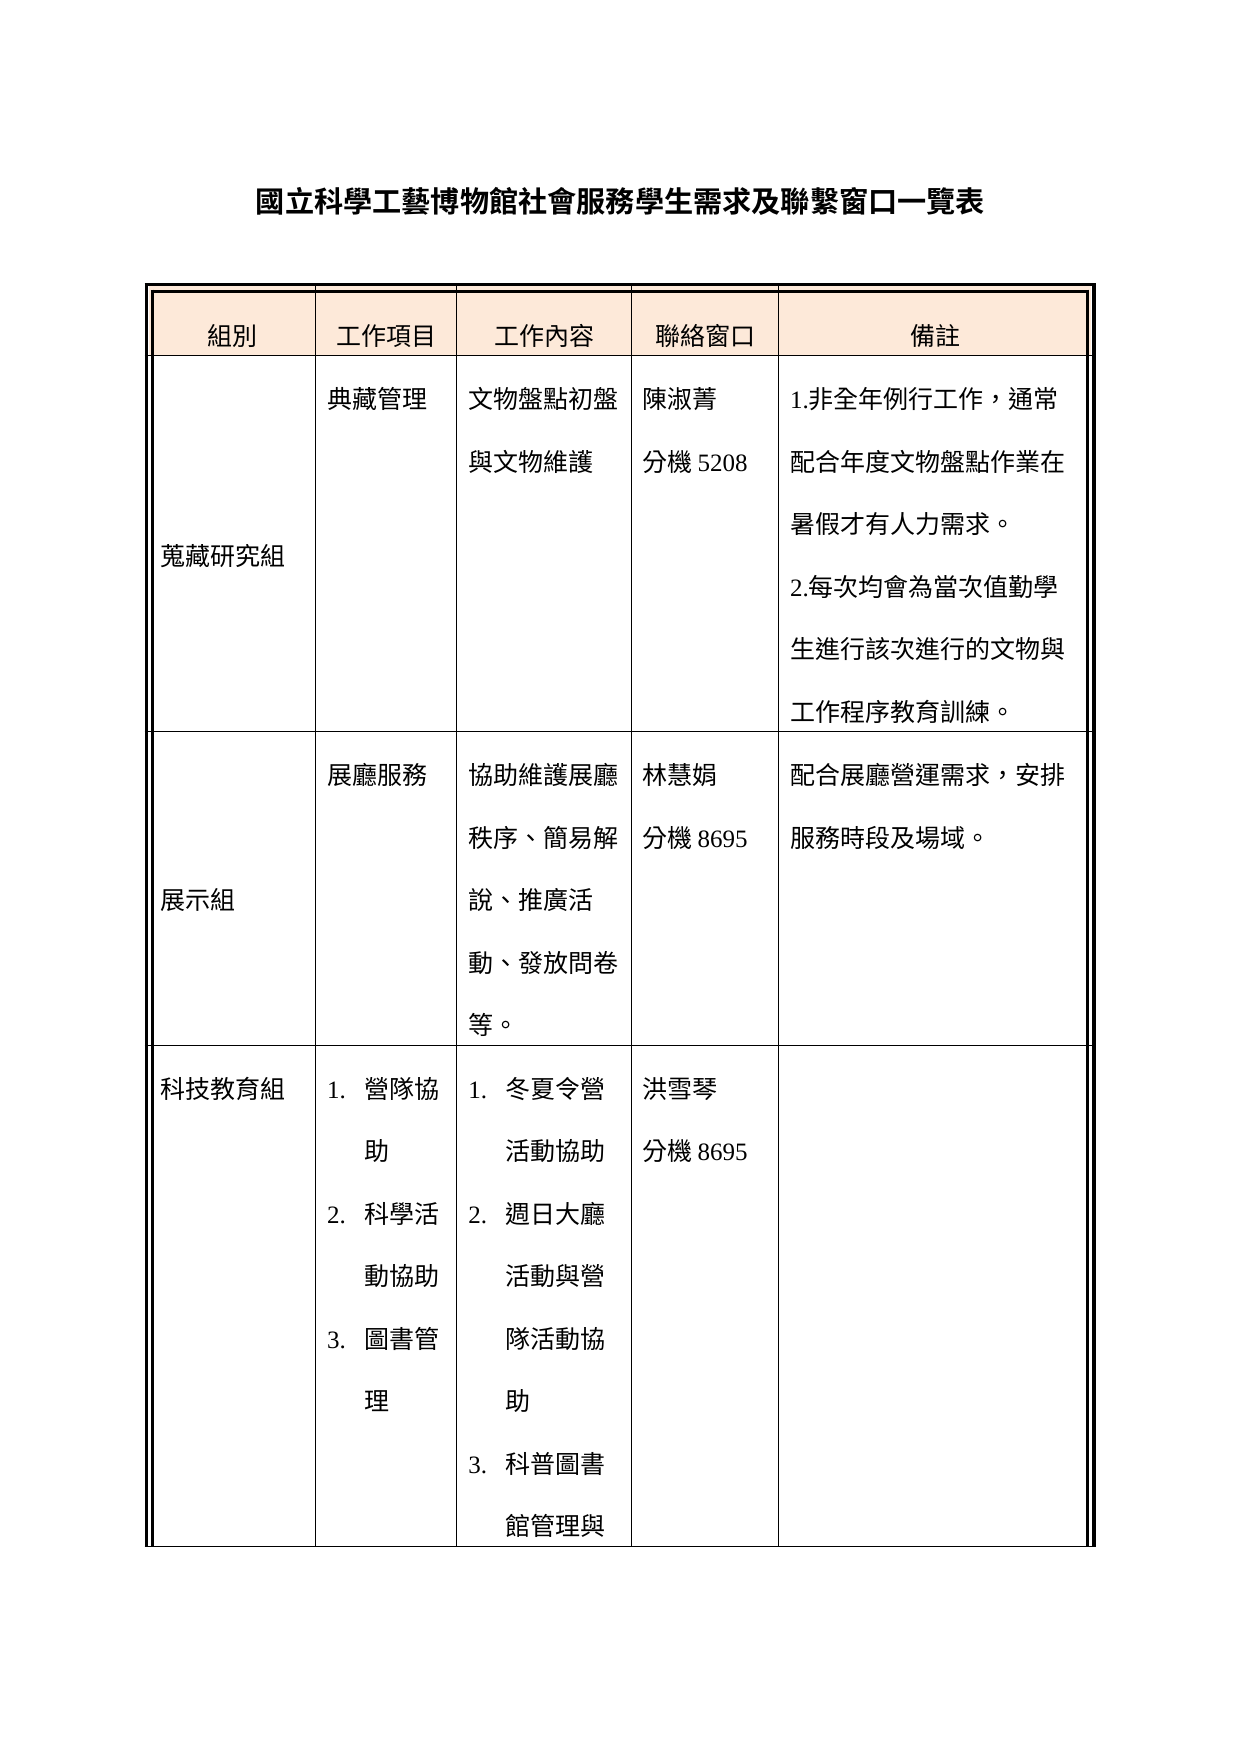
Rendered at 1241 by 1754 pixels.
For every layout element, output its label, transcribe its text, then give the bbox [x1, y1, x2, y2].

table_cell 協助維護展廳秩序、簡易解說、推廣活動、發放問卷等。 [457, 732, 631, 1045]
table_header 聯絡窗口 [632, 293, 778, 355]
text 國立科學工藝博物館社會服務學生需求及聯繫窗口一覽表 [187, 158, 1053, 221]
table_header [632, 286, 778, 290]
table_cell [779, 1046, 1086, 1546]
table_header 組別 [149, 286, 315, 355]
table_cell 林慧娟 分機8695 [632, 732, 778, 1045]
table_cell 文物盤點初盤與文物維護 [457, 356, 631, 731]
table_cell 洪雪琴 分機8695 [632, 1046, 778, 1546]
table_cell 配合展廳營運需求，安排服務時段及場域。 [779, 732, 1086, 1045]
table_cell 展示組 [154, 732, 315, 1045]
table_header 備註 [779, 286, 1091, 355]
table_cell 蒐藏研究組 [154, 356, 315, 731]
table_header [316, 286, 456, 290]
table_cell 典藏管理 [316, 356, 456, 731]
table_cell 1.非全年例行工作，通常配合年度文物盤點作業在暑假才有人力需求。 2.每次均會為當次值勤學生進行該次進行的文物與工作程序教育訓練。 [779, 356, 1086, 731]
table_cell 營隊協助 科學活動協助 圖書管理 [316, 1046, 456, 1546]
table_header 工作項目 [316, 293, 456, 355]
table_cell 展廳服務 [316, 732, 456, 1045]
table_cell 冬夏令營活動協助 週日大廳活動與營隊活動協助 科普圖書館管理與 [457, 1046, 631, 1546]
table_cell 陳淑菁 分機5208 [632, 356, 778, 731]
table_header 工作內容 [457, 293, 631, 355]
table_cell 科技教育組 [154, 1046, 315, 1546]
table_header [457, 286, 631, 290]
